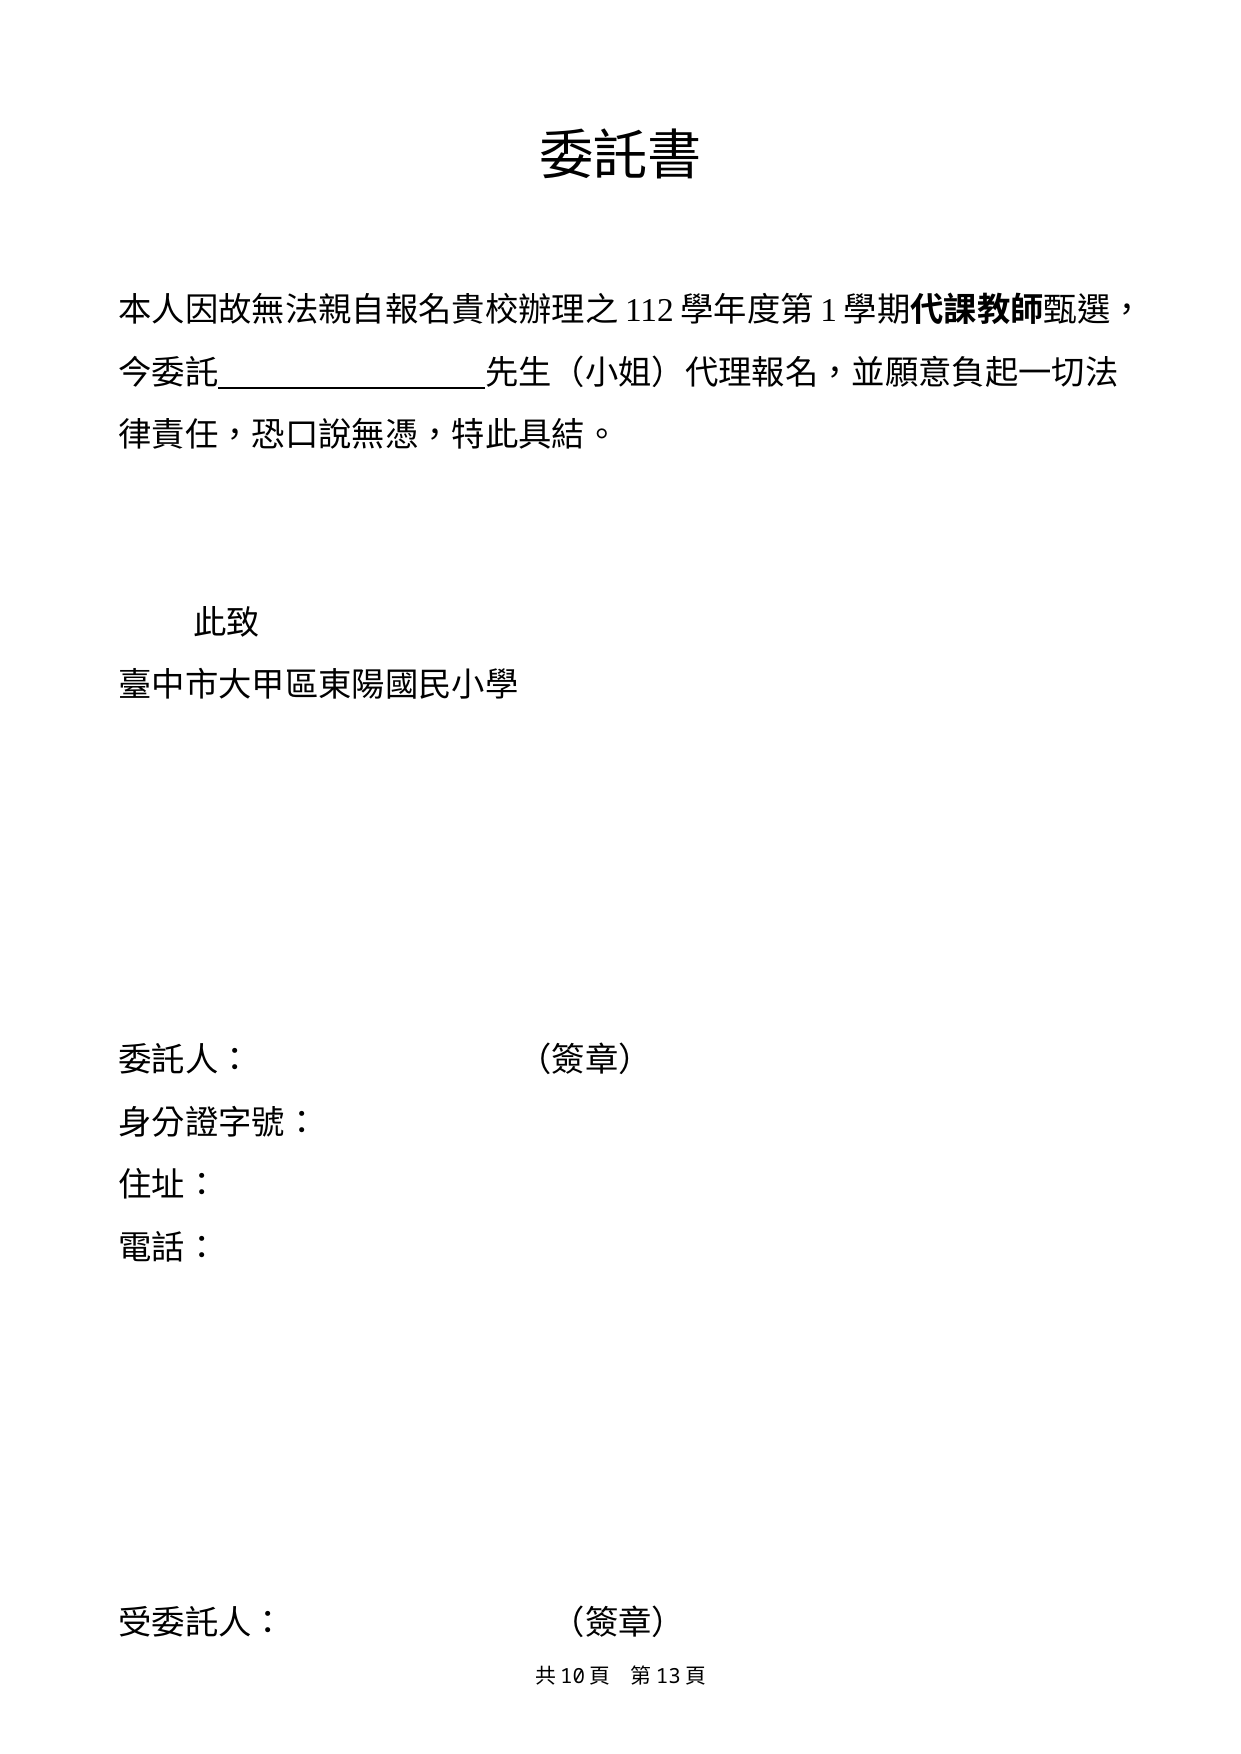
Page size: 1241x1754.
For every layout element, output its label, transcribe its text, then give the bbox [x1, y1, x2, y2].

text 身分證字號： [118, 1078, 1122, 1141]
text 受委託人： （簽章） [118, 1578, 1122, 1641]
text 住址： [118, 1141, 1122, 1203]
text 本人因故無法親自報名貴校辦理之112學年度第1學期代課教師甄選，今委託 先生（小姐）代理報名，並願意負起一切法律責任，恐口說無憑，特此具結。 [118, 266, 1122, 453]
text 臺中市大甲區東陽國民小學 [118, 641, 1122, 703]
text 委託書 [118, 78, 1122, 203]
text 此致 [118, 578, 1122, 641]
text 委託人： （簽章） [118, 1016, 1122, 1078]
text 電話： [118, 1203, 1122, 1266]
